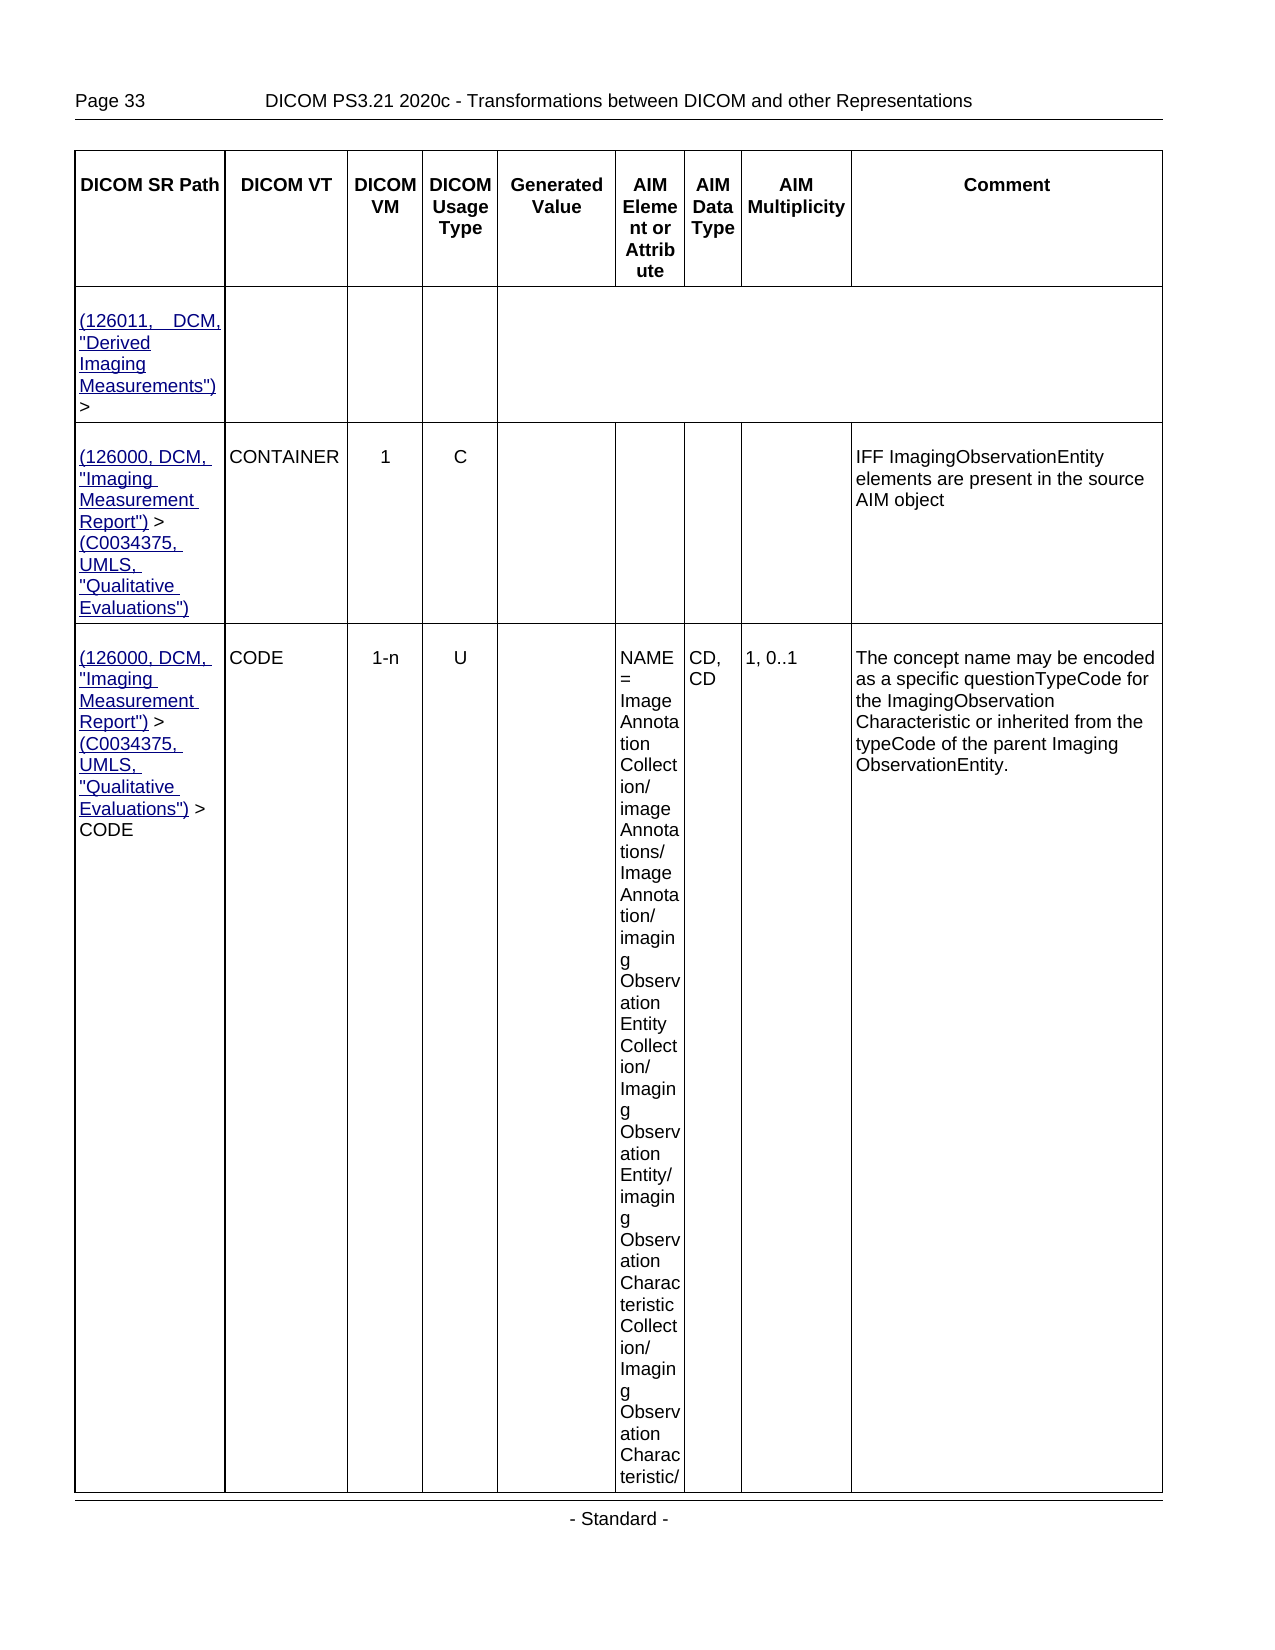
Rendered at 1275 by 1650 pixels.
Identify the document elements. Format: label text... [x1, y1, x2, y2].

table_cell (126000, DCM, "Imaging Measurement Report") > (C0034375, UMLS, "Qualitative Evaluations") [76, 423, 224, 622]
table_header DICOM Usage Type [423, 151, 497, 286]
table_cell (126011, DCM, "Derived Imaging Measurements") > [76, 287, 224, 422]
table_cell 1, 0..1 [742, 624, 851, 1492]
table_cell 1 [348, 423, 422, 622]
table_cell [685, 423, 741, 622]
table_cell [616, 423, 684, 622]
table_cell (126000, DCM, "Imaging Measurement Report") > (C0034375, UMLS, "Qualitative Evaluations") > CODE [76, 624, 224, 1492]
table_cell [348, 287, 422, 422]
table_header AIM Element or Attribute [616, 151, 684, 286]
table_cell CD, CD [685, 624, 741, 1492]
table_cell U [423, 624, 497, 1492]
table_cell C [423, 423, 497, 622]
table_cell The concept name may be encoded as a specific question​Type​Code for the Imaging​Observation​Characteristic​ or inherited from the type​Code of the parent Imaging​Observation​Entity. [852, 624, 1162, 1492]
table_header DICOM VT [226, 151, 347, 286]
table_cell CONTAINER [226, 423, 347, 622]
table_header DICOM VM [348, 151, 422, 286]
table_header Generated Value [498, 151, 615, 286]
table_cell [498, 624, 615, 1492]
table_cell CODE [226, 624, 347, 1492]
table_cell [226, 287, 347, 422]
table_cell [498, 423, 615, 622]
table_cell IFF Imaging​Observation​Entity elements are present in the source AIM object [852, 423, 1162, 622]
table_cell [423, 287, 497, 422]
table_header Comment [852, 151, 1162, 286]
table_header DICOM SR Path [76, 151, 224, 286]
table_cell NAME = Image​Annotation​​Collection/​image​Annotations/​Image​Annotation/​imaging​Observation​Entity​Collection/​Imaging​Observation​Entity​/​imaging​Observation​Characteristic​Collection​/​Imaging​Observation​Characteristic​​/​ [616, 624, 684, 1492]
table_header AIM Data Type [685, 151, 741, 286]
table_cell 1-n [348, 624, 422, 1492]
table_header AIM Multiplicity [742, 151, 851, 286]
table_cell [742, 423, 851, 622]
table_cell [498, 287, 1162, 422]
